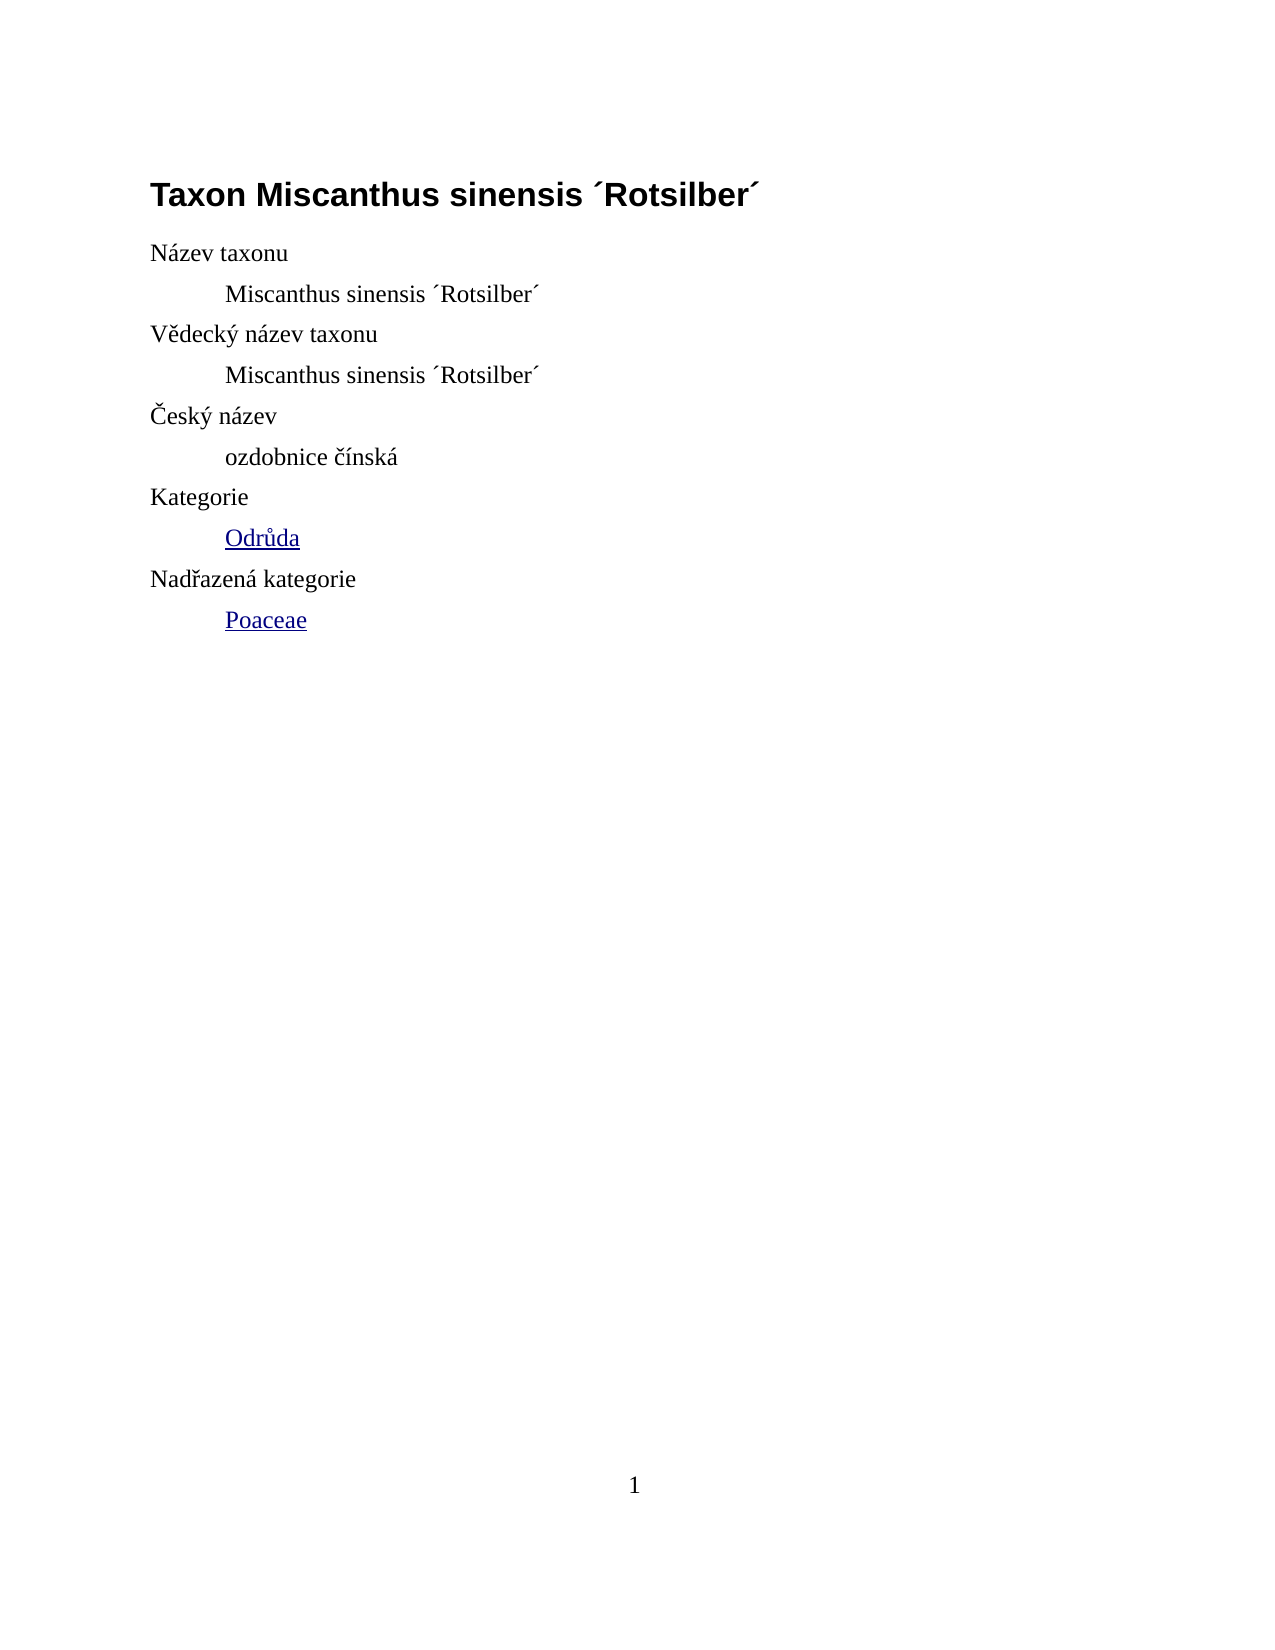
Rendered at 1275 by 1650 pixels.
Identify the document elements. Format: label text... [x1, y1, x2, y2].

text Miscanthus sinensis ´Rotsilber´ [225, 279, 1125, 308]
text Vědecký název taxonu [150, 319, 1125, 348]
text Nadřazená kategorie [150, 564, 1125, 593]
text Poaceae [225, 605, 1125, 633]
subtitle Taxon Miscanthus sinensis ´Rotsilber´ [150, 175, 1125, 214]
text Český název [150, 401, 1125, 430]
text Kategorie [150, 482, 1125, 511]
text Miscanthus sinensis ´Rotsilber´ [225, 360, 1125, 389]
text Název taxonu [150, 238, 1125, 267]
text Odrůda [225, 523, 1125, 552]
text ozdobnice čínská [225, 442, 1125, 471]
